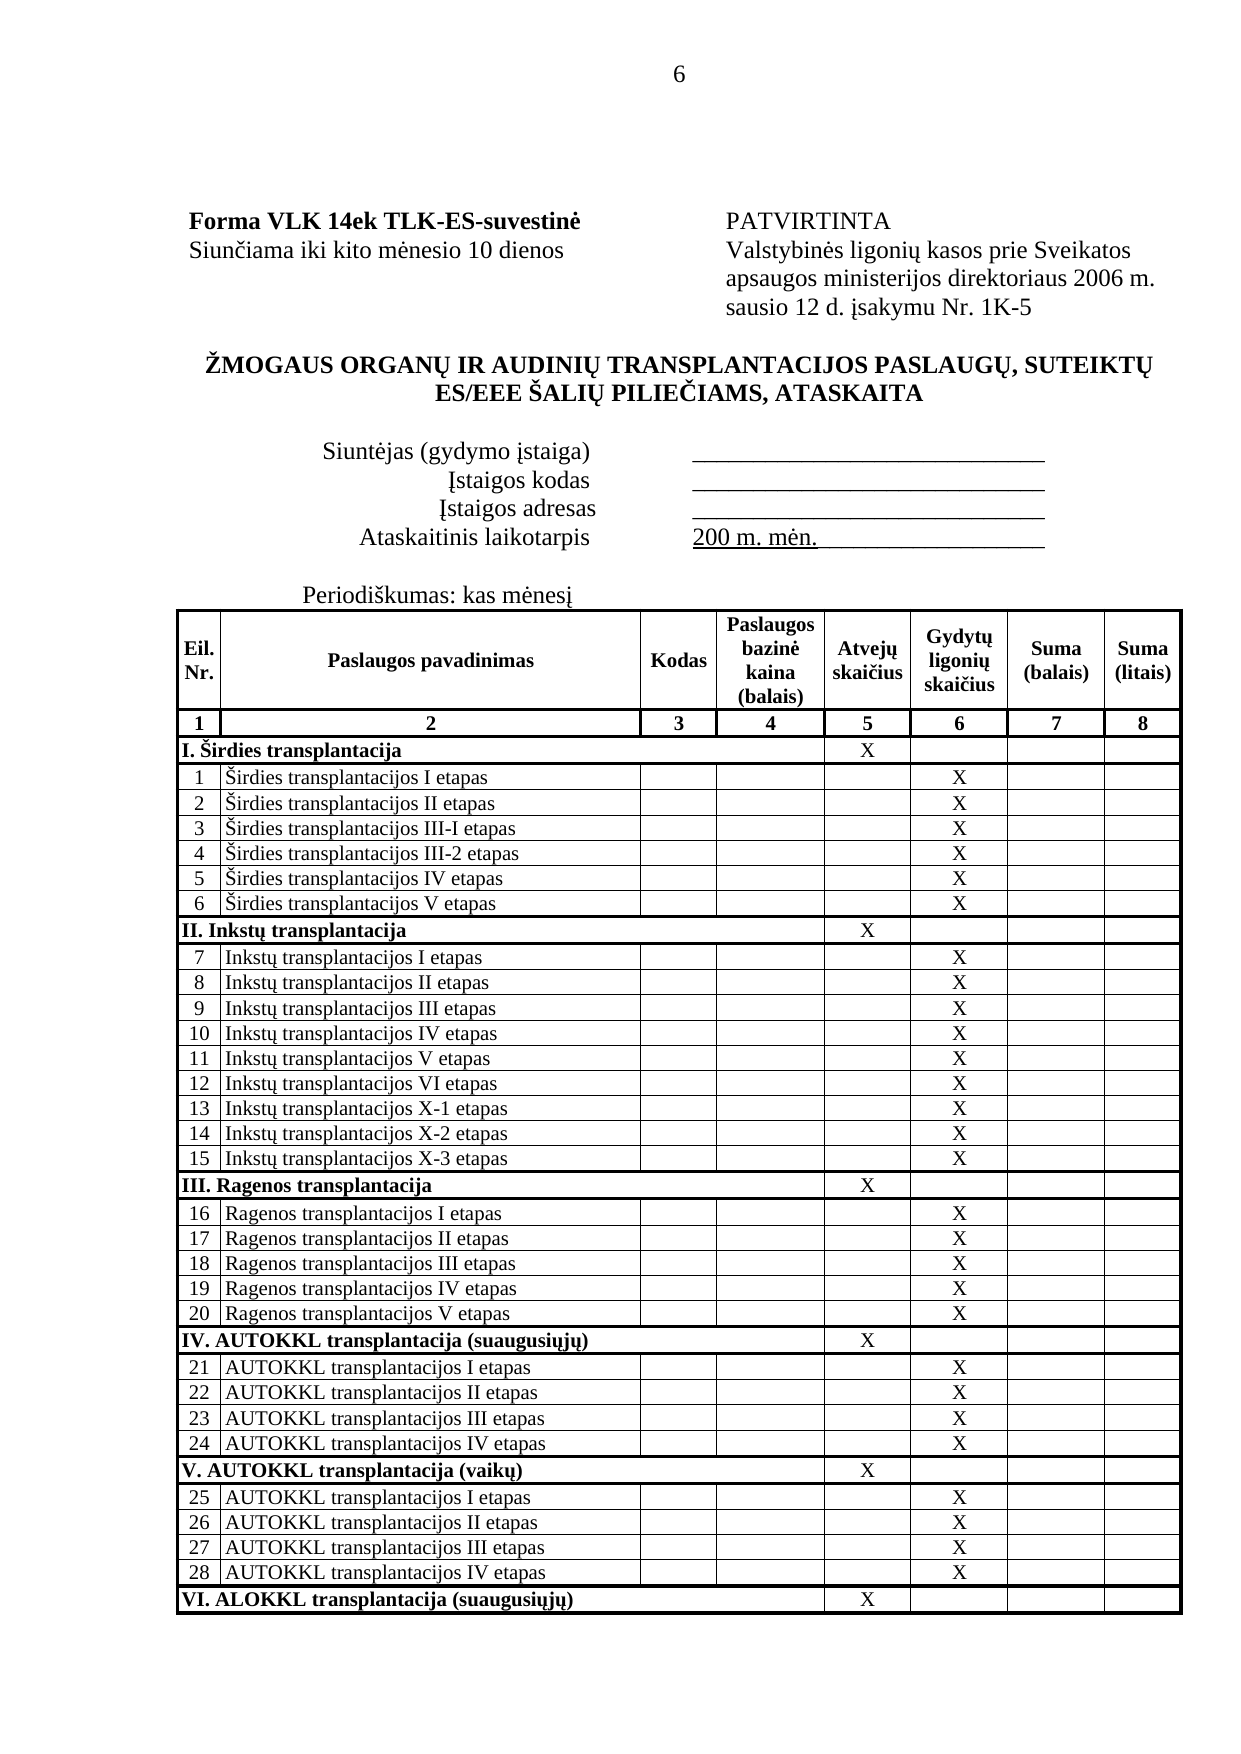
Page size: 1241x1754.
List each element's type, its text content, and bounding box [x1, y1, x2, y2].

table_cell [1105, 891, 1109, 915]
table_cell X [911, 866, 915, 890]
table_header [608, 436, 1181, 465]
table_cell [1105, 1458, 1109, 1482]
table_cell X [911, 816, 915, 839]
table_cell [641, 816, 645, 839]
table_cell X [911, 841, 915, 865]
table_cell [641, 1510, 645, 1534]
table_cell [1008, 1276, 1012, 1300]
table_cell [641, 1046, 645, 1070]
table_cell [820, 945, 824, 969]
table_cell [1008, 1121, 1012, 1145]
table_cell [820, 765, 824, 789]
table_cell [1105, 918, 1109, 942]
table_cell [717, 995, 721, 1019]
table_cell [1008, 1200, 1012, 1224]
table_cell [911, 1458, 915, 1482]
table_cell X [911, 1431, 915, 1454]
table_cell [641, 1535, 645, 1559]
table_header Suma (balais) [1008, 612, 1104, 708]
table_cell [641, 1200, 645, 1224]
table_cell [1008, 738, 1012, 762]
table_cell [820, 1560, 824, 1584]
table_cell [1105, 1485, 1109, 1509]
table_cell X [911, 1146, 915, 1170]
table_cell [1105, 1301, 1109, 1325]
table_cell [608, 465, 1181, 493]
table_cell [1008, 1021, 1012, 1044]
table_cell [820, 1096, 824, 1120]
table_cell [820, 1510, 824, 1534]
table_cell [1008, 765, 1012, 789]
table_cell [1105, 1431, 1109, 1454]
table_cell [820, 1328, 824, 1352]
table_cell X [911, 1535, 915, 1559]
table_cell [641, 866, 645, 890]
table_cell [717, 1096, 721, 1120]
table_cell Ataskaitinis laikotarpis [177, 522, 607, 551]
table_cell [820, 1380, 824, 1404]
table_cell [717, 1226, 721, 1249]
table_cell [911, 918, 915, 942]
table_cell [820, 1485, 824, 1509]
table_cell [820, 816, 824, 839]
table_cell [1105, 816, 1109, 839]
table_cell X [911, 1301, 915, 1325]
table_cell [641, 1301, 645, 1325]
table_cell [717, 970, 721, 994]
table_cell [1008, 995, 1012, 1019]
table_cell [717, 790, 721, 814]
table_cell X [911, 1096, 915, 1120]
table_cell [717, 1121, 721, 1145]
table_cell [1105, 1121, 1109, 1145]
table_cell [1105, 1226, 1109, 1249]
table_cell [1008, 1071, 1012, 1095]
table_cell [717, 1046, 721, 1070]
table_cell [1105, 790, 1109, 814]
table_cell [911, 1173, 915, 1197]
text Periodiškumas: kas mėnesį [228, 580, 1181, 608]
table_cell [717, 816, 721, 839]
table_cell [1105, 1510, 1109, 1534]
table_cell [641, 790, 645, 814]
table_cell [820, 1276, 824, 1300]
table_cell [1008, 918, 1012, 942]
table_cell [717, 1405, 721, 1429]
table_cell [641, 1251, 645, 1275]
table_cell [717, 1251, 721, 1275]
table_cell [641, 945, 645, 969]
table_cell [1008, 1588, 1012, 1611]
table_cell [1105, 1046, 1109, 1070]
table_cell [1008, 1251, 1012, 1275]
table_cell [820, 1071, 824, 1095]
table_cell [911, 1328, 915, 1352]
table_cell X [911, 1355, 915, 1379]
table_cell X [911, 970, 915, 994]
table_cell [1008, 1328, 1012, 1352]
table_cell [1008, 1458, 1012, 1482]
table_cell [1105, 970, 1109, 994]
table_cell [1008, 1535, 1012, 1559]
table_cell [1008, 790, 1012, 814]
table_cell [717, 841, 721, 865]
table_cell [1105, 995, 1109, 1019]
table_cell [1008, 945, 1012, 969]
table_header Gydytų ligonių skaičius [911, 612, 1007, 708]
table_cell [1008, 1485, 1012, 1509]
table_cell [717, 1588, 721, 1611]
table_cell [1008, 1046, 1012, 1070]
table_cell 200 m. mėn. [608, 522, 1181, 551]
table_cell [1008, 1355, 1012, 1379]
table_cell X [911, 1485, 915, 1509]
table_cell [1008, 1096, 1012, 1120]
table_cell [717, 1560, 721, 1584]
table_cell [1105, 738, 1109, 762]
table_cell [1008, 1146, 1012, 1170]
table_cell X [911, 1276, 915, 1300]
table_cell [820, 891, 824, 915]
table_cell X [911, 945, 915, 969]
table_cell [641, 1560, 645, 1584]
table_cell [641, 1226, 645, 1249]
table_cell [1008, 1173, 1012, 1197]
table_cell [717, 1021, 721, 1044]
table_cell X [911, 1121, 915, 1145]
table_cell [717, 1510, 721, 1534]
table_header Suma (litais) [1105, 612, 1179, 708]
table_cell [911, 1588, 915, 1611]
table_cell [820, 1121, 824, 1145]
table_cell [820, 1588, 824, 1611]
table_cell X [911, 790, 915, 814]
table_cell [641, 1021, 645, 1044]
table_cell [1105, 841, 1109, 865]
table_cell [1008, 1405, 1012, 1429]
table_cell [641, 1405, 645, 1429]
table_cell [717, 1071, 721, 1095]
table_cell [717, 1535, 721, 1559]
table_header Siuntėjas (gydymo įstaiga) [177, 436, 607, 465]
table_cell [1105, 1560, 1109, 1584]
table_cell [641, 765, 645, 789]
table_cell [820, 1251, 824, 1275]
table_cell [641, 1096, 645, 1120]
table_cell [1008, 970, 1012, 994]
table_header Forma VLK 14ek TLK-ES-suvestinė Siunčiama iki kito mėnesio 10 dienos [177, 206, 714, 321]
table_cell [641, 1431, 645, 1454]
table_cell [641, 970, 645, 994]
table_cell [717, 1200, 721, 1224]
table_cell [1105, 1588, 1109, 1611]
table_cell X [911, 891, 915, 915]
table_cell [820, 1146, 824, 1170]
table_cell X [911, 1560, 915, 1584]
table_cell [717, 1485, 721, 1509]
table_cell Įstaigos adresas [177, 494, 607, 522]
table_cell [608, 494, 1181, 522]
table_cell [820, 1535, 824, 1559]
table_cell [717, 1355, 721, 1379]
table_cell [641, 1071, 645, 1095]
table_cell [1105, 1535, 1109, 1559]
table_cell X [911, 1200, 915, 1224]
table_cell [820, 1046, 824, 1070]
table_cell [911, 738, 915, 762]
table_cell [717, 1301, 721, 1325]
table_cell [641, 1121, 645, 1145]
table_cell [641, 1380, 645, 1404]
table_cell [717, 1458, 721, 1482]
table_cell [641, 1355, 645, 1379]
table_cell Įstaigos kodas [177, 465, 607, 493]
table_cell [1008, 1301, 1012, 1325]
table_cell [641, 891, 645, 915]
table_cell [1105, 1173, 1109, 1197]
table_cell [717, 945, 721, 969]
table_cell X [911, 1226, 915, 1249]
table_cell [717, 1146, 721, 1170]
table_cell [820, 1355, 824, 1379]
table_cell [1008, 1510, 1012, 1534]
table_cell [1105, 1251, 1109, 1275]
table_cell [1105, 1071, 1109, 1095]
table_cell X [911, 1021, 915, 1044]
table_cell [1105, 1096, 1109, 1120]
table_cell [641, 1146, 645, 1170]
table_cell [1008, 841, 1012, 865]
table_cell [717, 1328, 721, 1352]
table_cell X [911, 1405, 915, 1429]
table_header Atvejų skaičius [825, 612, 910, 708]
table_cell [1105, 1355, 1109, 1379]
table_cell [1105, 1276, 1109, 1300]
table_cell [717, 765, 721, 789]
table_cell [820, 1200, 824, 1224]
table_cell [1008, 1431, 1012, 1454]
table_cell [820, 970, 824, 994]
table_cell [1105, 1405, 1109, 1429]
table_cell [820, 1458, 824, 1482]
table_cell [1008, 1380, 1012, 1404]
text ŽMOGAUS ORGANŲ IR AUDINIŲ TRANSPLANTACIJOS PASLAUGŲ, SUTEIKTŲ ES/EEE ŠALIŲ PILIEČIAMS, ATASKAITA [177, 350, 1181, 407]
table_cell [1105, 1380, 1109, 1404]
table_cell [1105, 765, 1109, 789]
table_cell [1105, 1021, 1109, 1044]
table_cell [641, 1276, 645, 1300]
table_cell [717, 1380, 721, 1404]
table_cell [1008, 1226, 1012, 1249]
table_cell [820, 995, 824, 1019]
table_cell [1008, 816, 1012, 839]
table_header PATVIRTINTA Valstybinės ligonių kasos prie Sveikatos apsaugos ministerijos direktoriaus 2006 m. sausio 12 d. įsakymu Nr. 1K-5 [714, 206, 1181, 321]
table_cell [820, 1405, 824, 1429]
table_cell X [911, 1510, 915, 1534]
table_cell [1105, 1200, 1109, 1224]
table_cell X [911, 1046, 915, 1070]
table_cell X [911, 995, 915, 1019]
table_cell [641, 841, 645, 865]
table_cell [717, 1173, 721, 1197]
table_cell [1008, 866, 1012, 890]
table_cell [1105, 945, 1109, 969]
table_cell [820, 1431, 824, 1454]
table_cell [717, 1431, 721, 1454]
table_cell [820, 841, 824, 865]
table_cell [1105, 866, 1109, 890]
table_header Eil. Nr. [179, 612, 220, 708]
table_header Kodas [641, 612, 716, 708]
table_cell [641, 1485, 645, 1509]
table_cell [820, 1173, 824, 1197]
table_cell X [911, 1071, 915, 1095]
table_cell [717, 891, 721, 915]
table_cell [820, 1226, 824, 1249]
table_cell [820, 1301, 824, 1325]
table_cell X [911, 765, 915, 789]
table_cell [820, 866, 824, 890]
table_cell [820, 1021, 824, 1044]
table_cell [820, 790, 824, 814]
table_cell [717, 866, 721, 890]
table_cell [717, 1276, 721, 1300]
table_cell [641, 995, 645, 1019]
table_cell X [911, 1251, 915, 1275]
table_cell [1105, 1146, 1109, 1170]
table_cell [1008, 891, 1012, 915]
table_cell [1105, 1328, 1109, 1352]
table_cell [1008, 1560, 1012, 1584]
table_header Paslaugos pavadinimas [221, 612, 640, 708]
table_cell X [911, 1380, 915, 1404]
